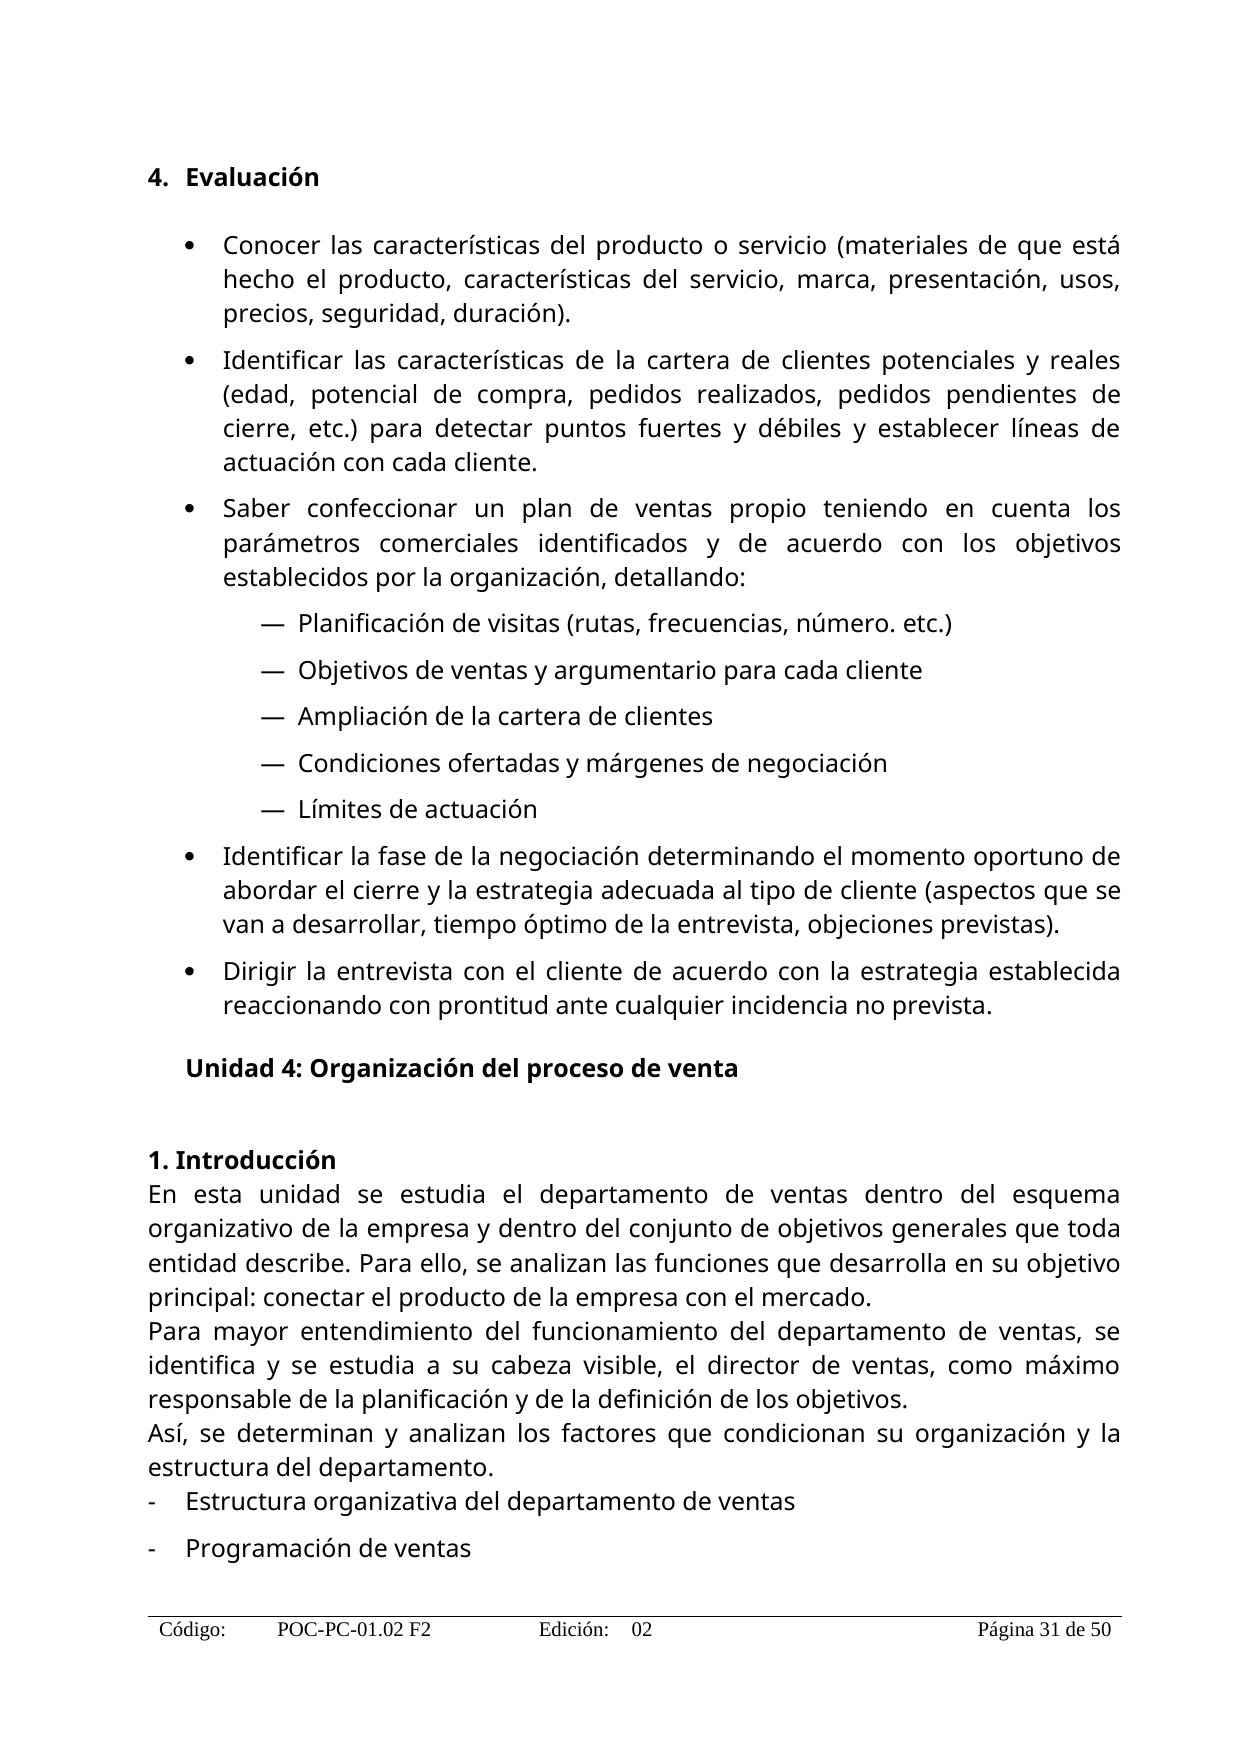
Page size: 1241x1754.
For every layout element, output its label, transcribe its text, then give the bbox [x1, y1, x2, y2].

list Límites de actuación [260, 792, 1122, 826]
list Identificar la fase de la negociación determinando el momento oportuno de abordar el cierre y la estrategia adecuada al tipo de cliente (aspectos que se van a desarrollar, tiempo óptimo de la entrevista, objeciones previstas). [185, 839, 1122, 941]
list Objetivos de ventas y argumentario para cada cliente [260, 652, 1122, 686]
list Programación de ventas [148, 1530, 1122, 1564]
list Conocer las características del producto o servicio (materiales de que está hecho el producto, características del servicio, marca, presentación, usos, precios, seguridad, duración). [185, 228, 1122, 330]
subtitle 1. Introducción [148, 1143, 1122, 1177]
text Así, se determinan y analizan los factores que condicionan su organización y la estructura del departamento. [148, 1416, 1122, 1484]
text Para mayor entendimiento del funcionamiento del departamento de ventas, se identifica y se estudia a su cabeza visible, el director de ventas, como máximo responsable de la planificación y de la definición de los objetivos. [148, 1313, 1122, 1416]
list Planificación de visitas (rutas, frecuencias, número. etc.) [260, 606, 1122, 640]
subtitle 4. Evaluación [148, 159, 1122, 194]
list Ampliación de la cartera de clientes [260, 699, 1122, 733]
list Saber confeccionar un plan de ventas propio teniendo en cuenta los parámetros comerciales identificados y de acuerdo con los objetivos establecidos por la organización, detallando: [185, 491, 1122, 593]
text Unidad 4: Organización del proceso de venta [185, 1051, 1122, 1085]
list Dirigir la entrevista con el cliente de acuerdo con la estrategia establecida reaccionando con prontitud ante cualquier incidencia no prevista. [185, 953, 1122, 1021]
list Condiciones ofertadas y márgenes de negociación [260, 746, 1122, 779]
text En esta unidad se estudia el departamento de ventas dentro del esquema organizativo de la empresa y dentro del conjunto de objetivos generales que toda entidad describe. Para ello, se analizan las funciones que desarrolla en su objetivo principal: conectar el producto de la empresa con el mercado. [148, 1177, 1122, 1313]
list Identificar las características de la cartera de clientes potenciales y reales (edad, potencial de compra, pedidos realizados, pedidos pendientes de cierre, etc.) para detectar puntos fuertes y débiles y establecer líneas de actuación con cada cliente. [185, 342, 1122, 479]
list Estructura organizativa del departamento de ventas [148, 1484, 1122, 1518]
